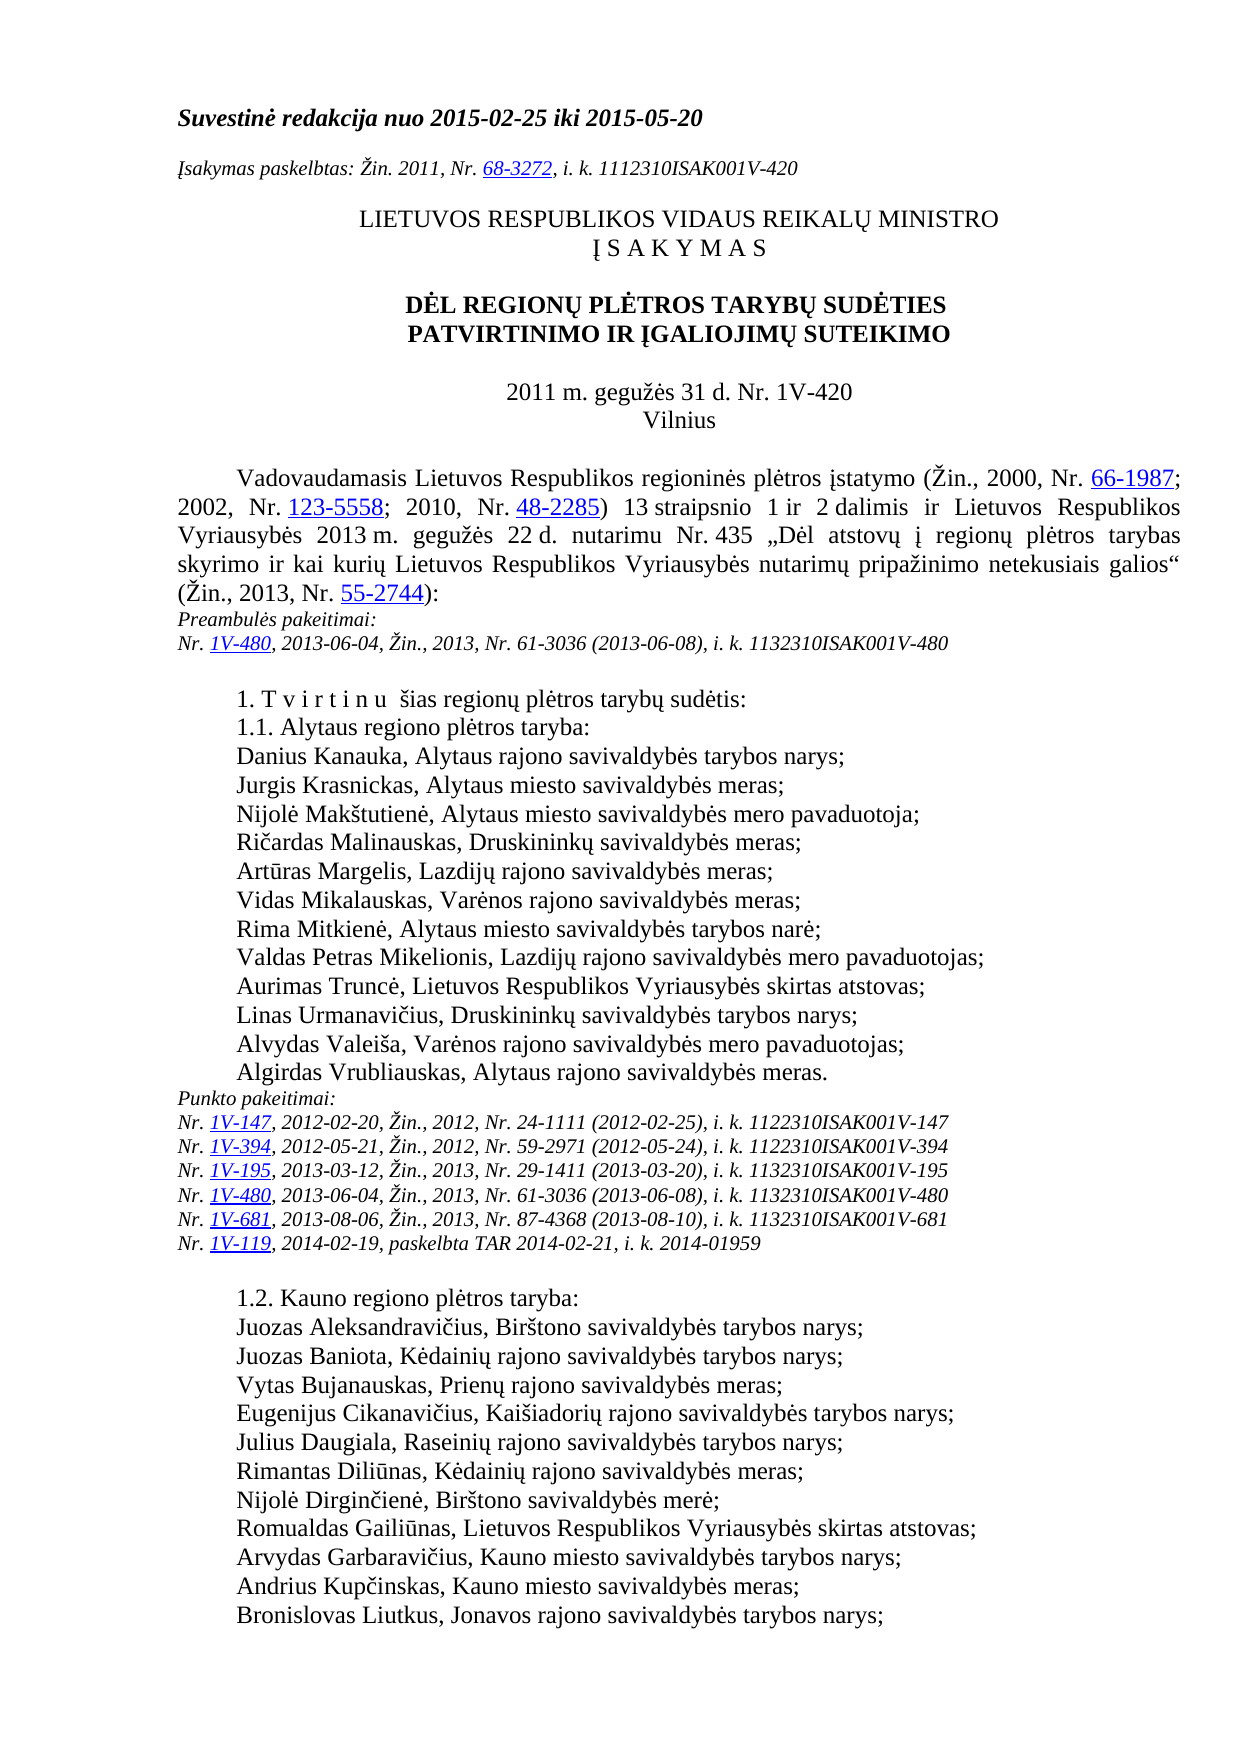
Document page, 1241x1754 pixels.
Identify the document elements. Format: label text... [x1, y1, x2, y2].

text 2011 m. gegužės 31 d. Nr. 1V-420 [177, 377, 1181, 406]
text Rimantas Diliūnas, Kėdainių rajono savivaldybės meras; [236, 1456, 1181, 1485]
text Vilnius [177, 406, 1181, 434]
text Nr. 1V-119, 2014-02-19, paskelbta TAR 2014-02-21, i. k. 2014-01959 [177, 1231, 1181, 1255]
text Nijolė Makštutienė, Alytaus miesto savivaldybės mero pavaduotoja; [177, 799, 1181, 827]
text 1. Tvirtinu šias regionų plėtros tarybų sudėtis: [177, 684, 1181, 712]
text Algirdas Vrubliauskas, Alytaus rajono savivaldybės meras. [177, 1057, 1181, 1086]
text Nr. 1V-480, 2013-06-04, Žin., 2013, Nr. 61-3036 (2013-06-08), i. k. 1132310ISAK001V-480 [177, 1182, 1181, 1207]
text Aurimas Truncė, Lietuvos Respublikos Vyriausybės skirtas atstovas; [177, 971, 1181, 1000]
text Įsakymas paskelbtas: Žin. 2011, Nr. 68-3272, i. k. 1112310ISAK001V-420 [177, 156, 1181, 180]
text Linas Urmanavičius, Druskininkų savivaldybės tarybos narys; [177, 1000, 1181, 1029]
text 1.1. Alytaus regiono plėtros taryba: [177, 712, 1181, 741]
text Valdas Petras Mikelionis, Lazdijų rajono savivaldybės mero pavaduotojas; [177, 942, 1181, 971]
text Vadovaudamasis Lietuvos Respublikos regioninės plėtros įstatymo (Žin., 2000, Nr. 66-1987; 2002, Nr. 123-5558; 2010, Nr. 48-2285) 13 straipsnio 1 ir 2 dalimis ir Lietuvos Respublikos Vyriausybės 2013 m. gegužės 22 d. nutarimu Nr. 435 „Dėl atstovų į regionų plėtros tarybas skyrimo ir kai kurių Lietuvos Respublikos Vyriausybės nutarimų pripažinimo netekusiais galios“ (Žin., 2013, Nr. 55-2744): [177, 463, 1181, 607]
text Danius Kanauka, Alytaus rajono savivaldybės tarybos narys; [177, 741, 1181, 770]
text DĖL REGIONŲ PLĖTROS TARYBŲ SUDĖTIES PATVIRTINIMO Ir įgaliojimų suteikimo [177, 291, 1181, 348]
text Nr. 1V-394, 2012-05-21, Žin., 2012, Nr. 59-2971 (2012-05-24), i. k. 1122310ISAK001V-394 [177, 1134, 1181, 1158]
text Preambulės pakeitimai: [177, 607, 1181, 631]
text Nr. 1V-195, 2013-03-12, Žin., 2013, Nr. 29-1411 (2013-03-20), i. k. 1132310ISAK001V-195 [177, 1158, 1181, 1182]
text Suvestinė redakcija nuo 2015-02-25 iki 2015-05-20 [177, 103, 1181, 132]
text Bronislovas Liutkus, Jonavos rajono savivaldybės tarybos narys; [236, 1600, 1181, 1628]
text Juozas Baniota, Kėdainių rajono savivaldybės tarybos narys; [236, 1341, 1181, 1370]
text Nr. 1V-681, 2013-08-06, Žin., 2013, Nr. 87-4368 (2013-08-10), i. k. 1132310ISAK001V-681 [177, 1207, 1181, 1231]
text Nijolė Dirginčienė, Birštono savivaldybės merė; [236, 1485, 1181, 1513]
text Alvydas Valeiša, Varėnos rajono savivaldybės mero pavaduotojas; [177, 1029, 1181, 1057]
text Arvydas Garbaravičius, Kauno miesto savivaldybės tarybos narys; [236, 1542, 1181, 1571]
text Nr. 1V-147, 2012-02-20, Žin., 2012, Nr. 24-1111 (2012-02-25), i. k. 1122310ISAK001V-147 [177, 1110, 1181, 1134]
text Nr. 1V-480, 2013-06-04, Žin., 2013, Nr. 61-3036 (2013-06-08), i. k. 1132310ISAK001V-480 [177, 631, 1181, 655]
text Punkto pakeitimai: [177, 1086, 1181, 1110]
text Artūras Margelis, Lazdijų rajono savivaldybės meras; [177, 856, 1181, 885]
text Eugenijus Cikanavičius, Kaišiadorių rajono savivaldybės tarybos narys; [236, 1398, 1181, 1427]
text Rima Mitkienė, Alytaus miesto savivaldybės tarybos narė; [177, 914, 1181, 942]
text Vidas Mikalauskas, Varėnos rajono savivaldybės meras; [177, 885, 1181, 914]
text 1.2. Kauno regiono plėtros taryba: [236, 1283, 1181, 1312]
text Vytas Bujanauskas, Prienų rajono savivaldybės meras; [236, 1370, 1181, 1398]
text Romualdas Gailiūnas, Lietuvos Respublikos Vyriausybės skirtas atstovas; [236, 1513, 1181, 1542]
text Julius Daugiala, Raseinių rajono savivaldybės tarybos narys; [236, 1427, 1181, 1456]
text Jurgis Krasnickas, Alytaus miesto savivaldybės meras; [177, 770, 1181, 799]
text Juozas Aleksandravičius, Birštono savivaldybės tarybos narys; [236, 1312, 1181, 1341]
text Andrius Kupčinskas, Kauno miesto savivaldybės meras; [236, 1571, 1181, 1600]
text ĮSAKYMAS [177, 233, 1181, 262]
text LIETUVOS RESPUBLIKOS VIDAUS REIKALŲ MINISTRO [177, 204, 1181, 233]
text Ričardas Malinauskas, Druskininkų savivaldybės meras; [177, 827, 1181, 856]
